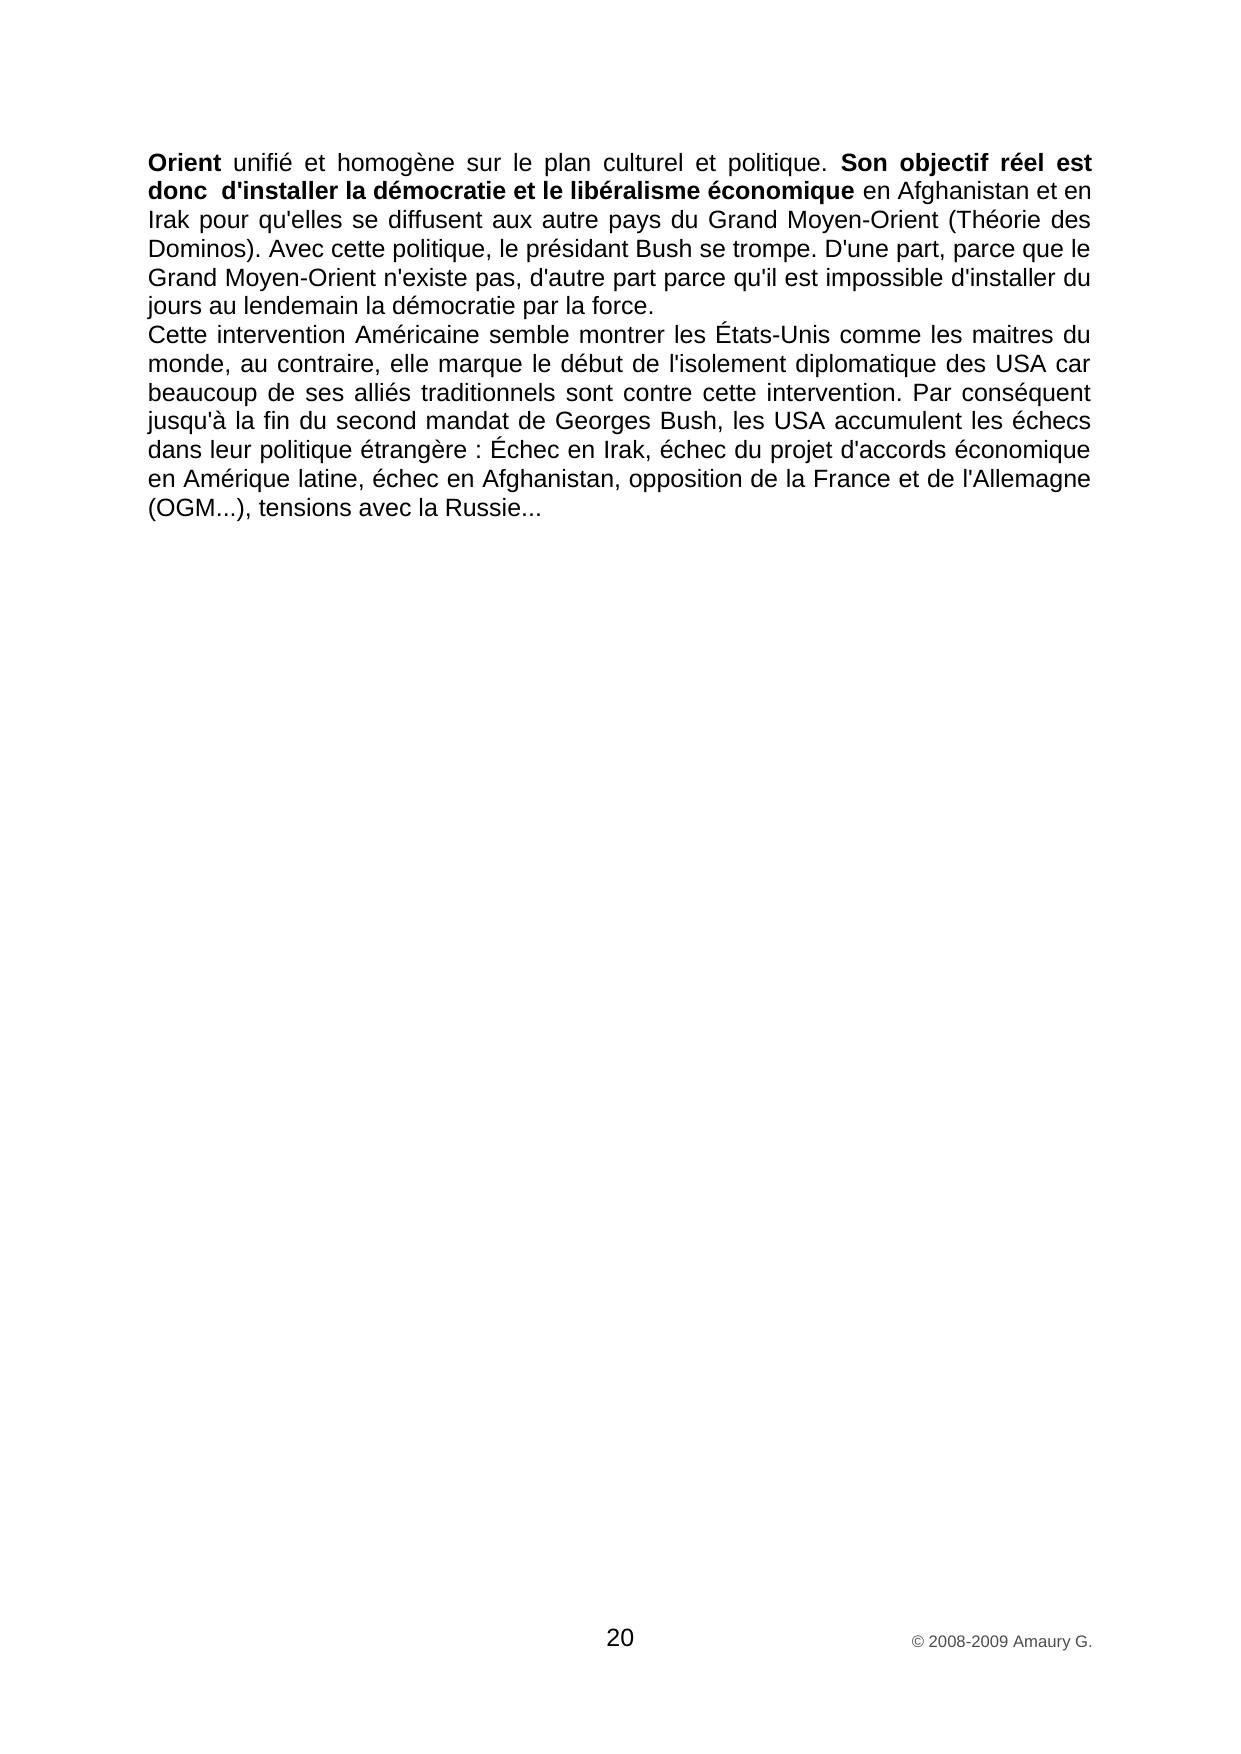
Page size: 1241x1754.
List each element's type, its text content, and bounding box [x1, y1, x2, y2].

text Orient unifié et homogène sur le plan culturel et politique. Son objectif réel est donc d'installer la démocratie et le libéralisme économique en Afghanistan et en Irak pour qu'elles se diffusent aux autre pays du Grand Moyen-Orient (Théorie des Dominos). Avec cette politique, le présidant Bush se trompe. D'une part, parce que le Grand Moyen-Orient n'existe pas, d'autre part parce qu'il est impossible d'installer du jours au lendemain la démocratie par la force. [148, 148, 1092, 320]
text Cette intervention Américaine semble montrer les États-Unis comme les maitres du monde, au contraire, elle marque le début de l'isolement diplomatique des USA car beaucoup de ses alliés traditionnels sont contre cette intervention. Par conséquent jusqu'à la fin du second mandat de Georges Bush, les USA accumulent les échecs dans leur politique étrangère : Échec en Irak, échec du projet d'accords économique en Amérique latine, échec en Afghanistan, opposition de la France et de l'Allemagne (OGM...), tensions avec la Russie... [148, 320, 1092, 521]
